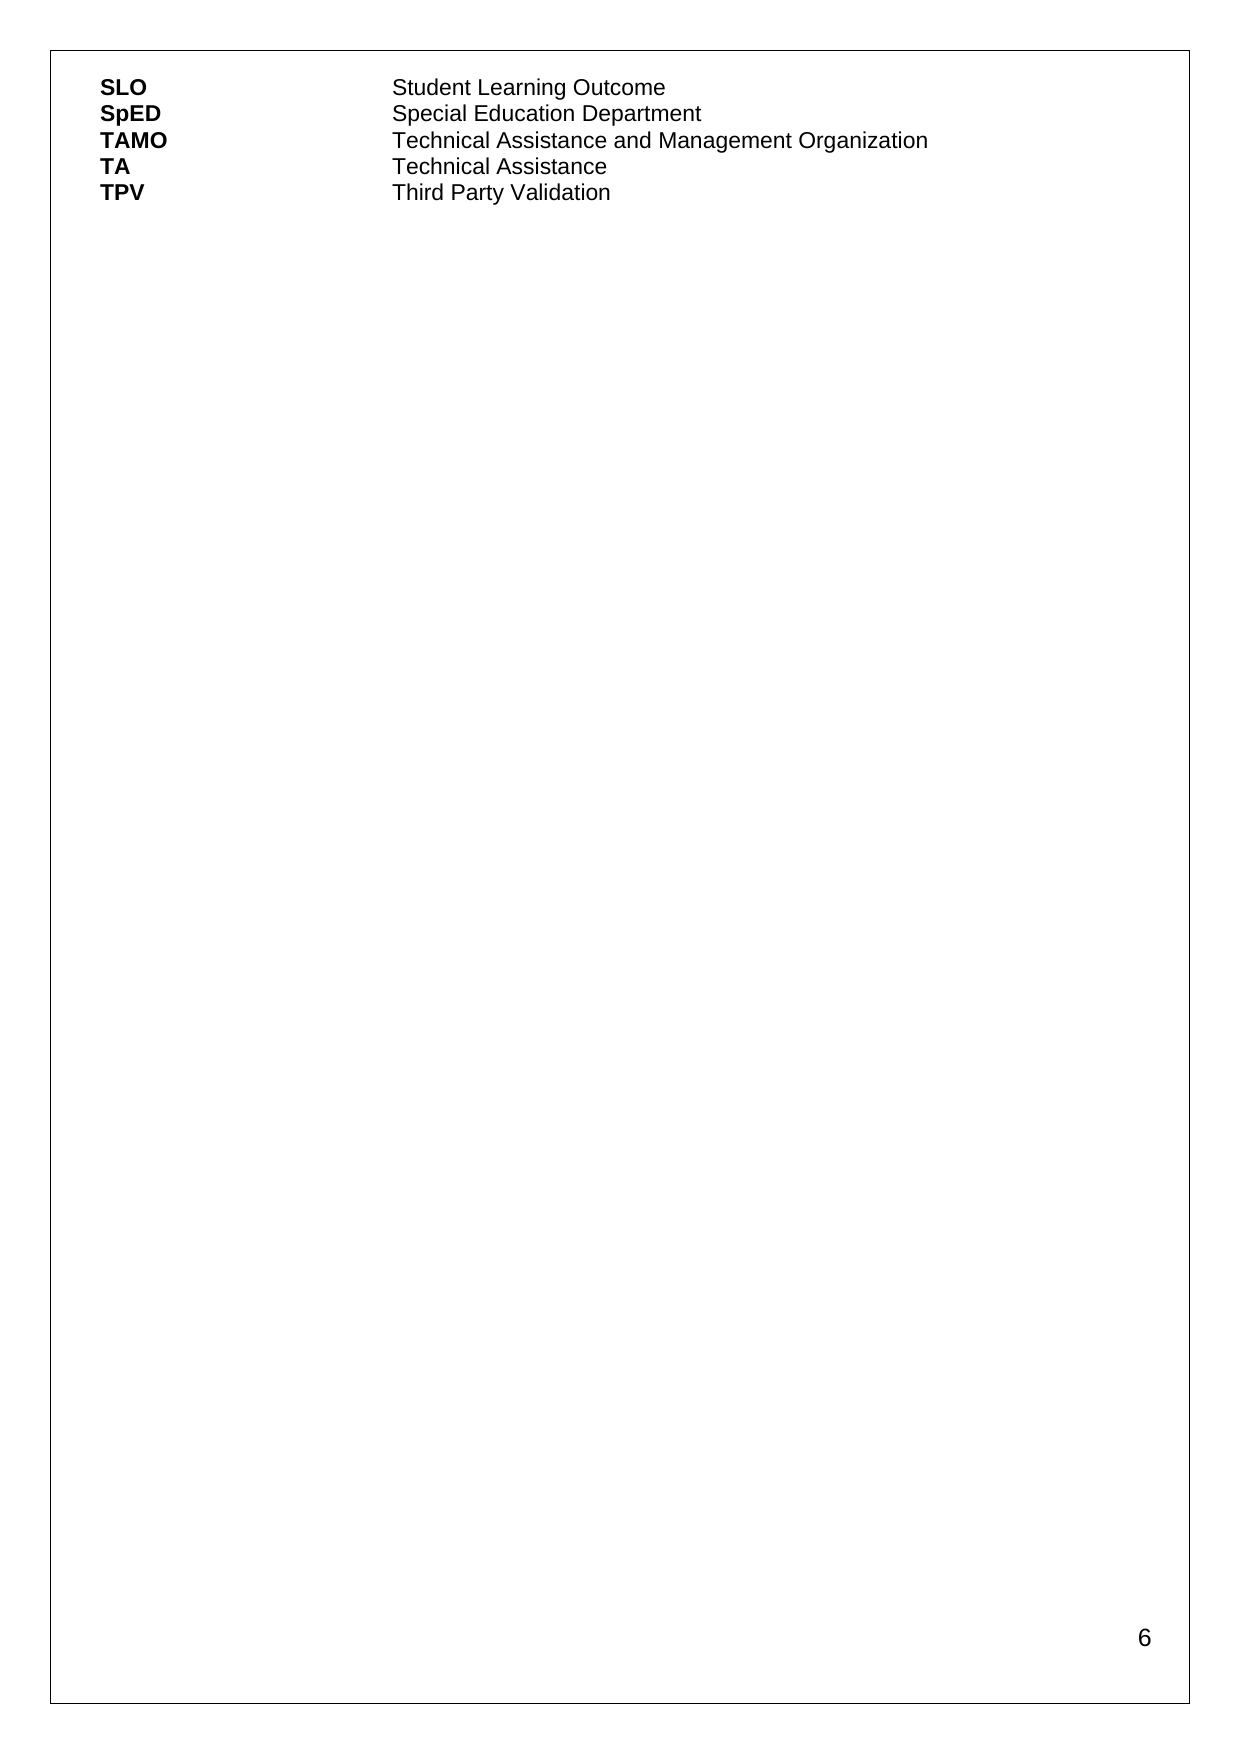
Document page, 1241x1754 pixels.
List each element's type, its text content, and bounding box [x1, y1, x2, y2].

table_cell Student Learning Outcome [381, 74, 1126, 100]
table_cell Technical Assistance and Management Organization [381, 127, 1126, 153]
table_cell SLO [89, 74, 381, 100]
table_cell TA TPV [89, 153, 381, 206]
table_cell Special Education Department [381, 100, 1126, 127]
table_cell TAMO [89, 127, 381, 153]
table_cell Technical Assistance Third Party Validation [381, 153, 1126, 206]
table_cell SpED [89, 100, 381, 127]
